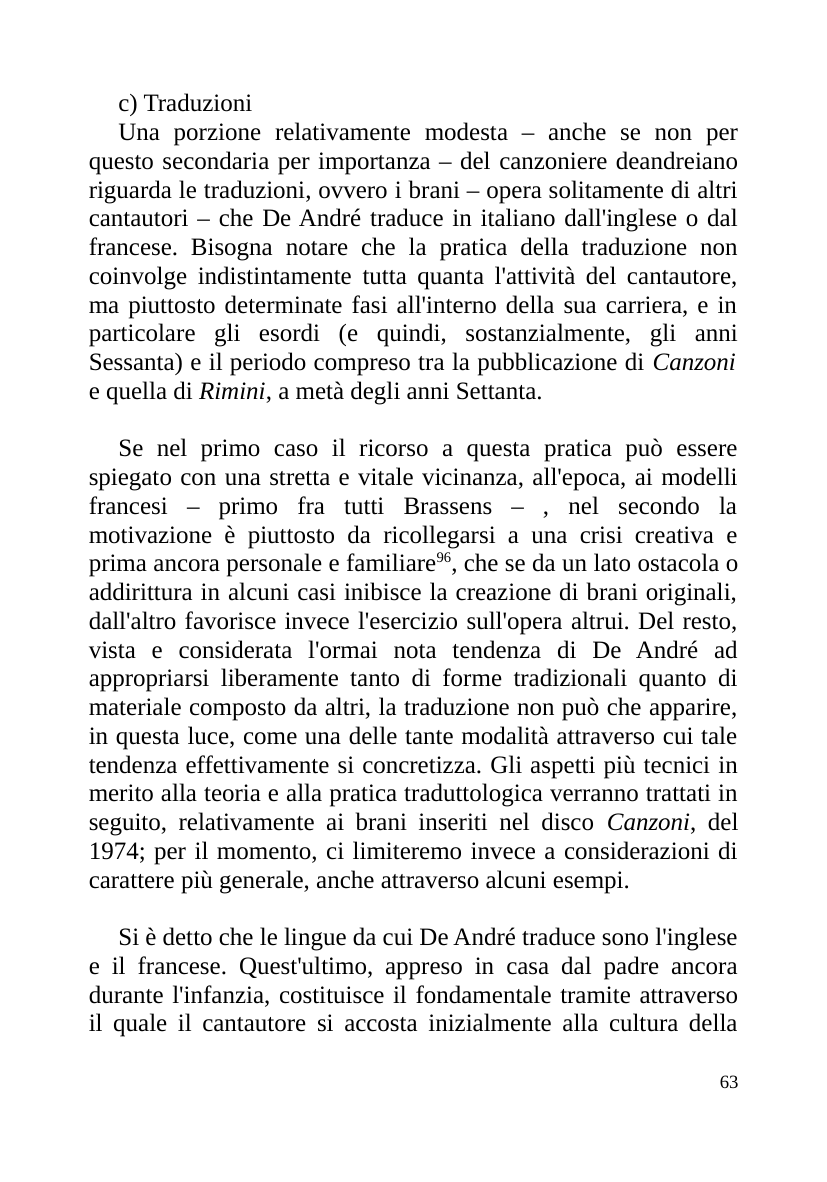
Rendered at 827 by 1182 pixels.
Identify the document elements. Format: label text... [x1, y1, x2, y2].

text Una porzione relativamente modesta – anche se non per questo secondaria per importanza – del canzoniere deandreiano riguarda le traduzioni, ovvero i brani – opera solitamente di altri cantautori – che De André traduce in italiano dall'inglese o dal francese. Bisogna notare che la pratica della traduzione non coinvolge indistintamente tutta quanta l'attività del cantautore, ma piuttosto determinate fasi all'interno della sua carriera, e in particolare gli esordi (e quindi, sostanzialmente, gli anni Sessanta) e il periodo compreso tra la pubblicazione di Canzoni e quella di Rimini, a metà degli anni Settanta. [88, 117, 738, 405]
text c) Traduzioni [88, 88, 738, 117]
text Si è detto che le lingue da cui De André traduce sono l'inglese e il francese. Quest'ultimo, appreso in casa dal padre ancora durante l'infanzia, costituisce il fondamentale tramite attraverso il quale il cantautore si accosta inizialmente alla cultura della [88, 922, 738, 1037]
text Se nel primo caso il ricorso a questa pratica può essere spiegato con una stretta e vitale vicinanza, all'epoca, ai modelli francesi – primo fra tutti Brassens – , nel secondo la motivazione è piuttosto da ricollegarsi a una crisi creativa e prima ancora personale e familiare, che se da un lato ostacola o addirittura in alcuni casi inibisce la creazione di brani originali, dall'altro favorisce invece l'esercizio sull'opera altrui. Del resto, vista e considerata l'ormai nota tendenza di De André ad appropriarsi liberamente tanto di forme tradizionali quanto di materiale composto da altri, la traduzione non può che apparire, in questa luce, come una delle tante modalità attraverso cui tale tendenza effettivamente si concretizza. Gli aspetti più tecnici in merito alla teoria e alla pratica traduttologica verranno trattati in seguito, relativamente ai brani inseriti nel disco Canzoni, del 1974; per il momento, ci limiteremo invece a considerazioni di carattere più generale, anche attraverso alcuni esempi. [88, 433, 738, 893]
